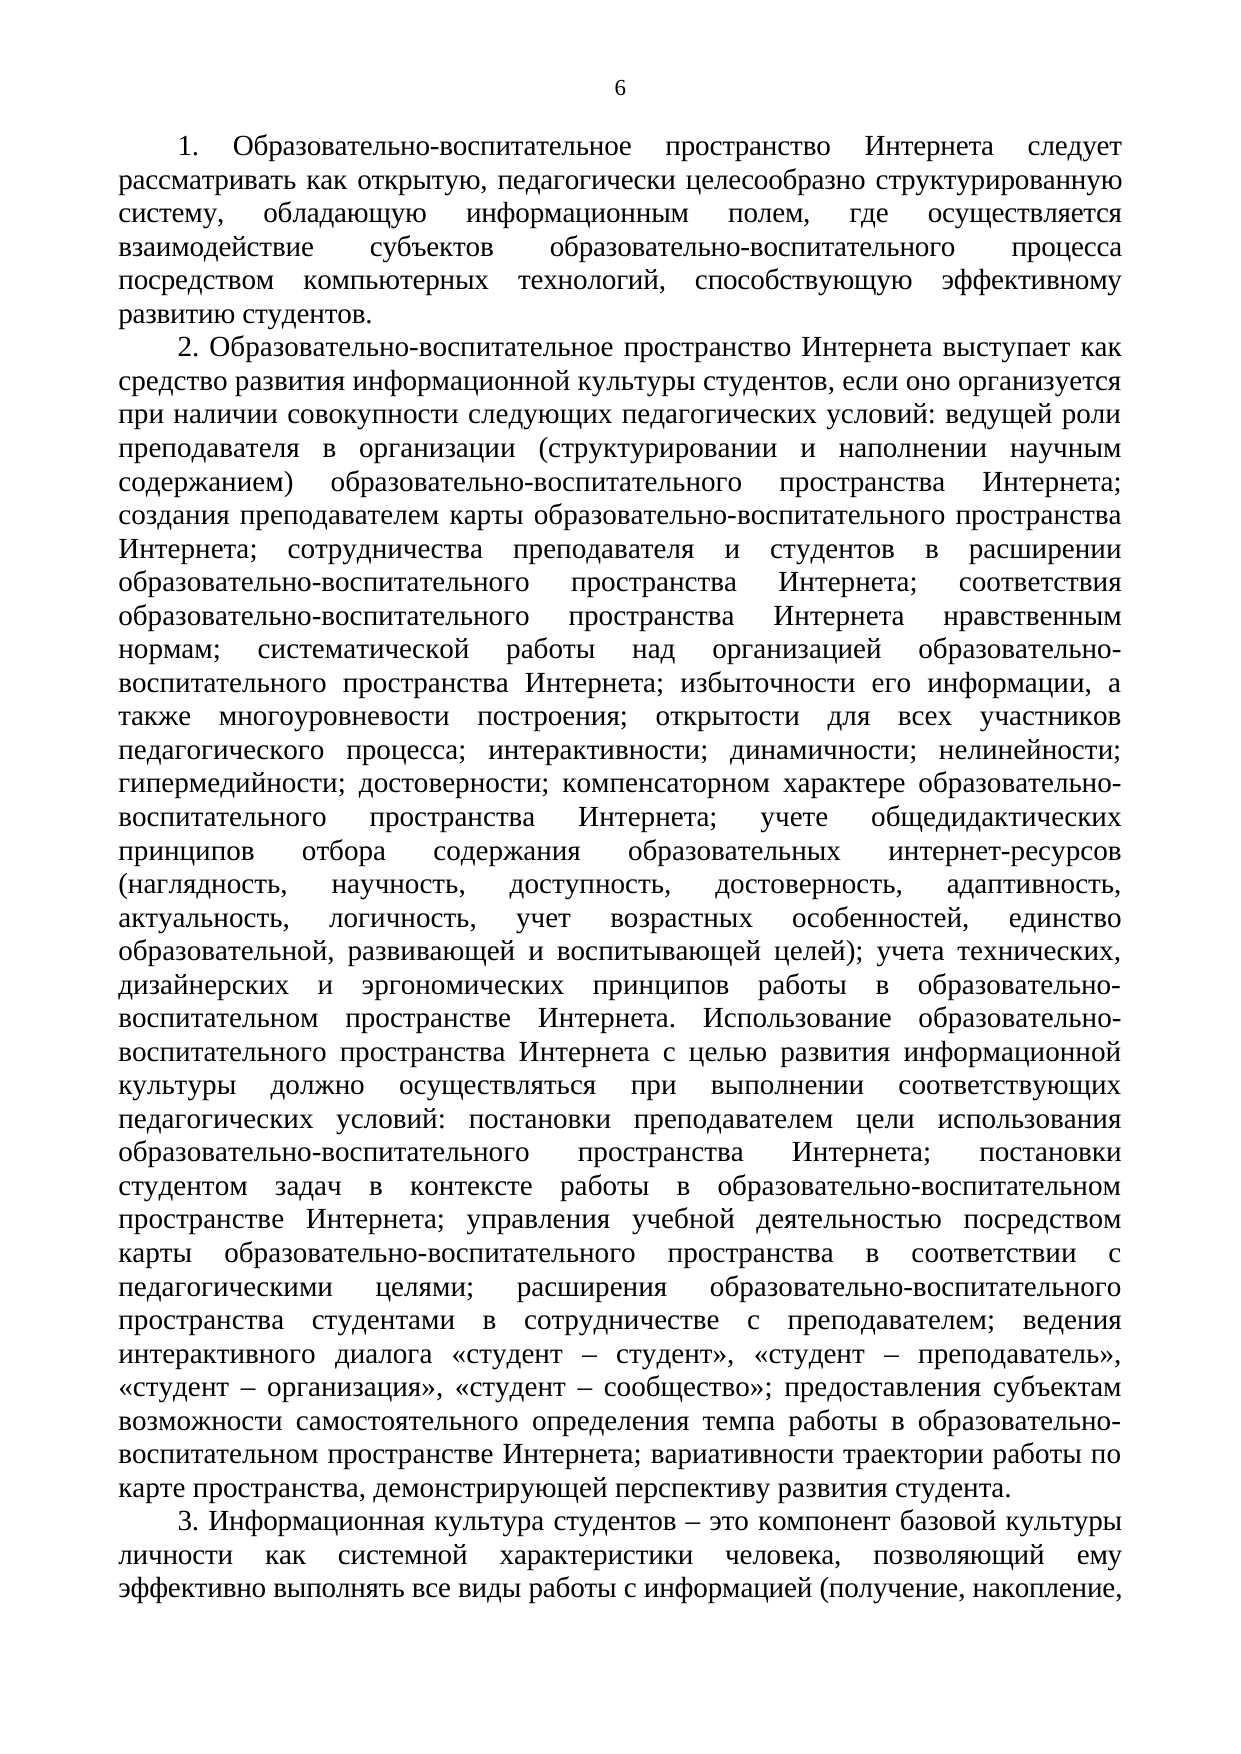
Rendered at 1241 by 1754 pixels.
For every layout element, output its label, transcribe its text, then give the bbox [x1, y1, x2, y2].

text 2. Образовательно-воспитательное пространство Интернета выступает как средство развития информационной культуры студентов, если оно организуется при наличии совокупности следующих педагогических условий: ведущей роли преподавателя в организации (структурировании и наполнении научным содержанием) образовательно-воспитательного пространства Интернета; создания преподавателем карты образовательно-воспитательного пространства Интернета; сотрудничества преподавателя и студентов в расширении образовательно-воспитательного пространства Интернета; соответствия образовательно-воспитательного пространства Интернета нравственным нормам; систематической работы над организацией образовательно-воспитательного пространства Интернета; избыточности его информации, а также многоуровневости построения; открытости для всех участников педагогического процесса; интерактивности; динамичности; нелинейности; гипермедийности; достоверности; компенсаторном характере образовательно-воспитательного пространства Интернета; учете общедидактических принципов отбора содержания образовательных интернет-ресурсов (наглядность, научность, доступность, достоверность, адаптивность, актуальность, логичность, учет возрастных особенностей, единство образовательной, развивающей и воспитывающей целей); учета технических, дизайнерских и эргономических принципов работы в образовательно-воспитательном пространстве Интернета. Использование образовательно-воспитательного пространства Интернета с целью развития информационной культуры должно осуществляться при выполнении соответствующих педагогических условий: постановки преподавателем цели использования образовательно-воспитательного пространства Интернета; постановки студентом задач в контексте работы в образовательно-воспитательном пространстве Интернета; управления учебной деятельностью посредством карты образовательно-воспитательного пространства в соответствии с педагогическими целями; расширения образовательно-воспитательного пространства студентами в сотрудничестве с преподавателем; ведения интерактивного диалога «студент – студент», «студент – преподаватель», «студент – организация», «студент – сообщество»; предоставления субъектам возможности самостоятельного определения темпа работы в образовательно-воспитательном пространстве Интернета; вариативности траектории работы по карте пространства, демонстрирующей перспективу развития студента. [118, 329, 1122, 1503]
text 3. Информационная культура студентов – это компонент базовой культуры личности как системной характеристики человека, позволяющий ему эффективно выполнять все виды работы с информацией (получение, накопление, [118, 1503, 1122, 1604]
text 1. Образовательно-воспитательное пространство Интернета следует рассматривать как открытую, педагогически целесообразно структурированную систему, обладающую информационным полем, где осуществляется взаимодействие субъектов образовательно-воспитательного процесса посредством компьютерных технологий, способствующую эффективному развитию студентов. [118, 128, 1122, 329]
